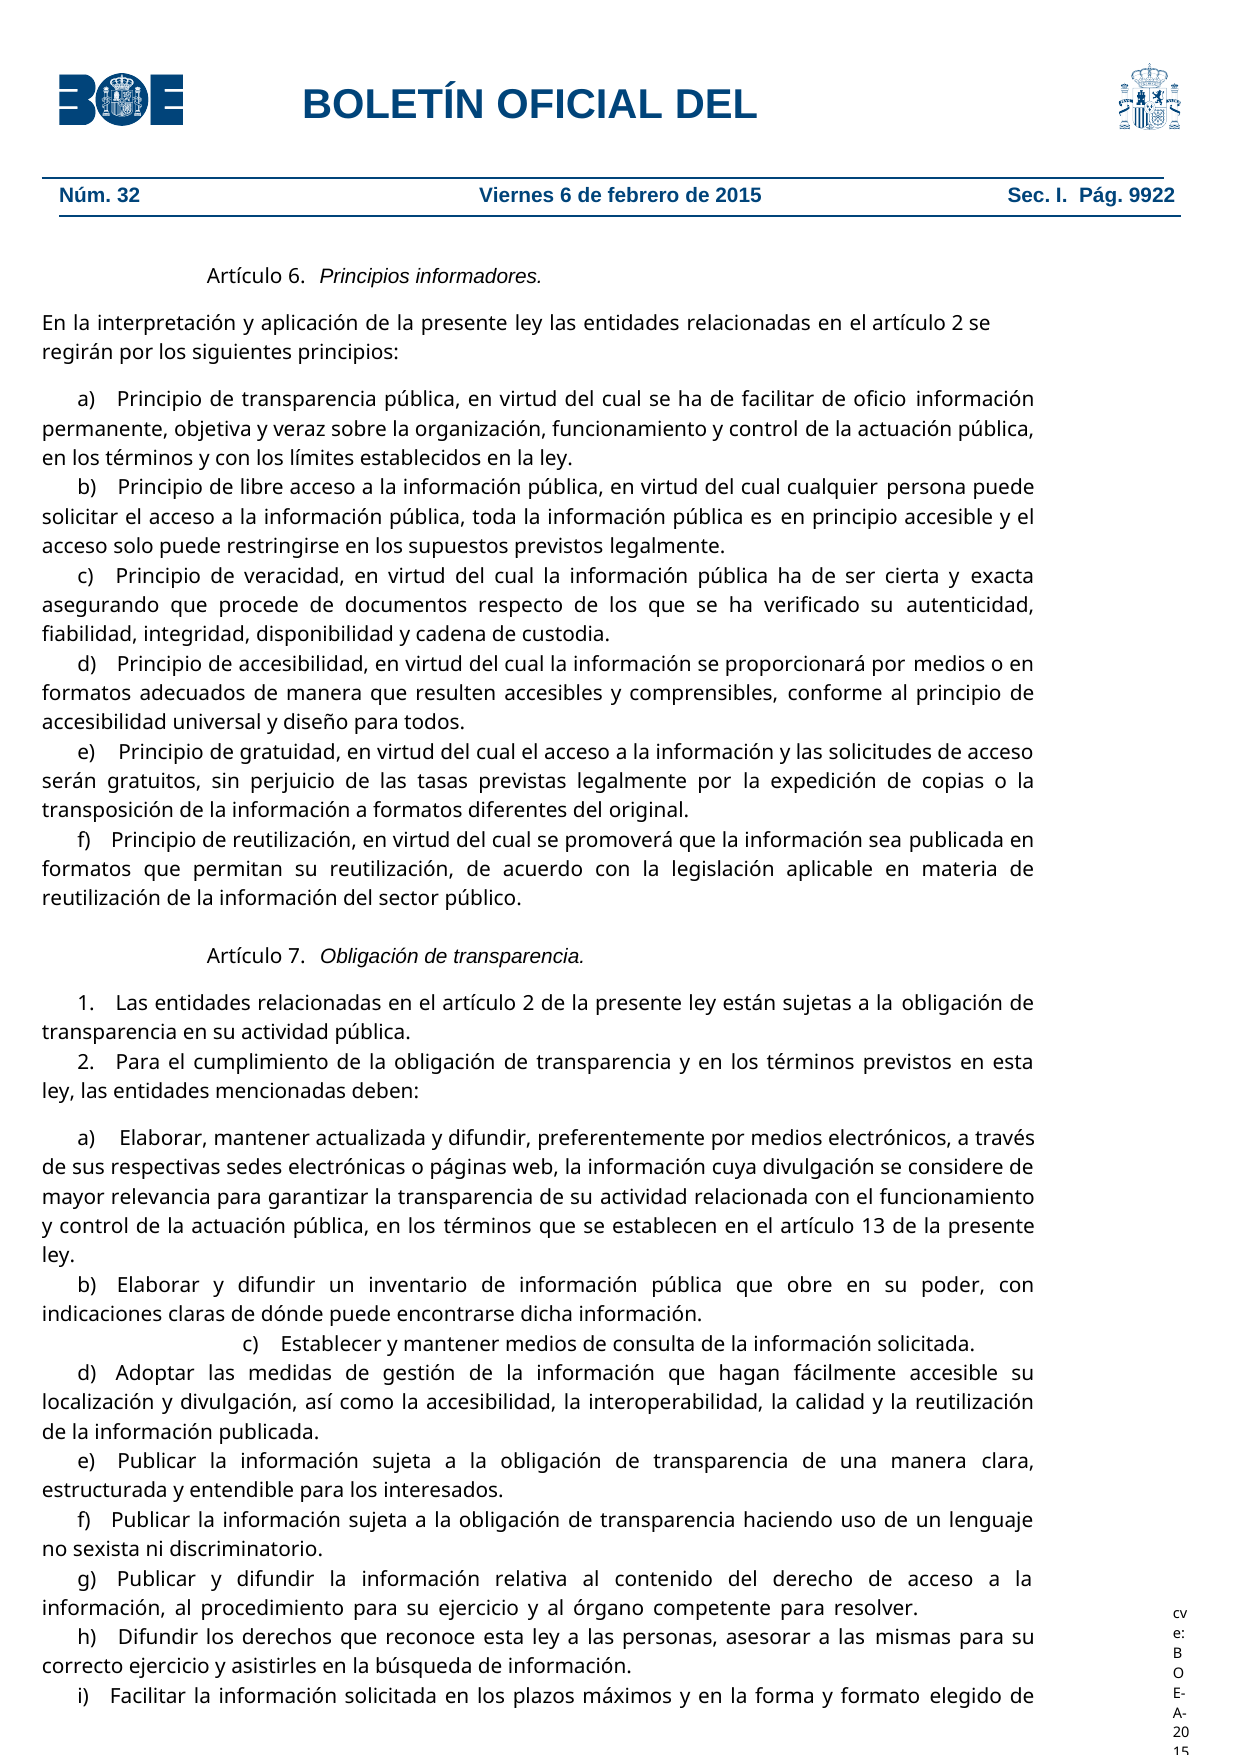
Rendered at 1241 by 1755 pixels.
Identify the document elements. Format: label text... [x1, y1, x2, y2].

list Principio de accesibilidad, en virtud del cual la información se proporcionará por medios o en formatos adecuados de manera que resulten accesibles y comprensibles, conforme al principio de accesibilidad universal y diseño para todos. [42, 649, 1034, 736]
list Difundir los derechos que reconoce esta ley a las personas, asesorar a las mismas para su correcto ejercicio y asistirles en la búsqueda de información. [42, 1622, 1035, 1680]
list Establecer y mantener medios de consulta de la información solicitada. [242, 1329, 1199, 1357]
text Artículo 7. Obligación de transparencia. [207, 941, 1199, 969]
list Publicar la información sujeta a la obligación de transparencia de una manera clara, estructurada y entendible para los interesados. [42, 1446, 1034, 1504]
list Adoptar las medidas de gestión de la información que hagan fácilmente accesible su localización y divulgación, así como la accesibilidad, la interoperabilidad, la calidad y la reutilización de la información publicada. [42, 1358, 1034, 1445]
list Elaborar, mantener actualizada y difundir, preferentemente por medios electrónicos, a través de sus respectivas sedes electrónicas o páginas web, la información cuya divulgación se considere de mayor relevancia para garantizar la transparencia de su actividad relacionada con el funcionamiento y control de la actuación pública, en los términos que se establecen en el artículo 13 de la presente ley. [42, 1123, 1035, 1269]
text En la interpretación y aplicación de la presente ley las entidades relacionadas en el artículo 2 se regirán por los siguientes principios: [42, 308, 1034, 366]
list Publicar la información sujeta a la obligación de transparencia haciendo uso de un lenguaje no sexista ni discriminatorio. [42, 1505, 1034, 1563]
list Principio de libre acceso a la información pública, en virtud del cual cualquier persona puede solicitar el acceso a la información pública, toda la información pública es en principio accesible y el acceso solo puede restringirse en los supuestos previstos legalmente. [42, 472, 1035, 559]
list Principio de veracidad, en virtud del cual la información pública ha de ser cierta y exacta asegurando que procede de documentos respecto de los que se ha verificado su autenticidad, fiabilidad, integridad, disponibilidad y cadena de custodia. [42, 561, 1034, 648]
list Para el cumplimiento de la obligación de transparencia y en los términos previstos en esta ley, las entidades mencionadas deben: [42, 1047, 1034, 1104]
list Principio de gratuidad, en virtud del cual el acceso a la información y las solicitudes de acceso serán gratuitos, sin perjuicio de las tasas previstas legalmente por la expedición de copias o la transposición de la información a formatos diferentes del original. [42, 737, 1034, 824]
list Elaborar y difundir un inventario de información pública que obre en su poder, con indicaciones claras de dónde puede encontrarse dicha información. [42, 1270, 1034, 1328]
list Facilitar la información solicitada en los plazos máximos y en la forma y formato elegido de [42, 1681, 1034, 1709]
list Principio de reutilización, en virtud del cual se promoverá que la información sea publicada en formatos que permitan su reutilización, de acuerdo con la legislación aplicable en materia de reutilización de la información del sector público. [42, 825, 1034, 912]
list Publicar y difundir la información relativa al contenido del derecho de acceso a la información, al procedimiento para su ejercicio y al órgano competente para resolver. [42, 1564, 1034, 1621]
list Principio de transparencia pública, en virtud del cual se ha de facilitar de oficio información permanente, objetiva y veraz sobre la organización, funcionamiento y control de la actuación pública, en los términos y con los límites establecidos en la ley. [42, 384, 1034, 471]
list Las entidades relacionadas en el artículo 2 de la presente ley están sujetas a la obligación de transparencia en su actividad pública. [42, 988, 1034, 1046]
text Artículo 6. Principios informadores. [207, 261, 1199, 289]
list cve: BOE-A-2015-1114 [1173, 1603, 1191, 1754]
subtitle Núm. 32 Viernes 6 de febrero de 2015 Sec. I. Pág. 9922 [59, 183, 1199, 207]
